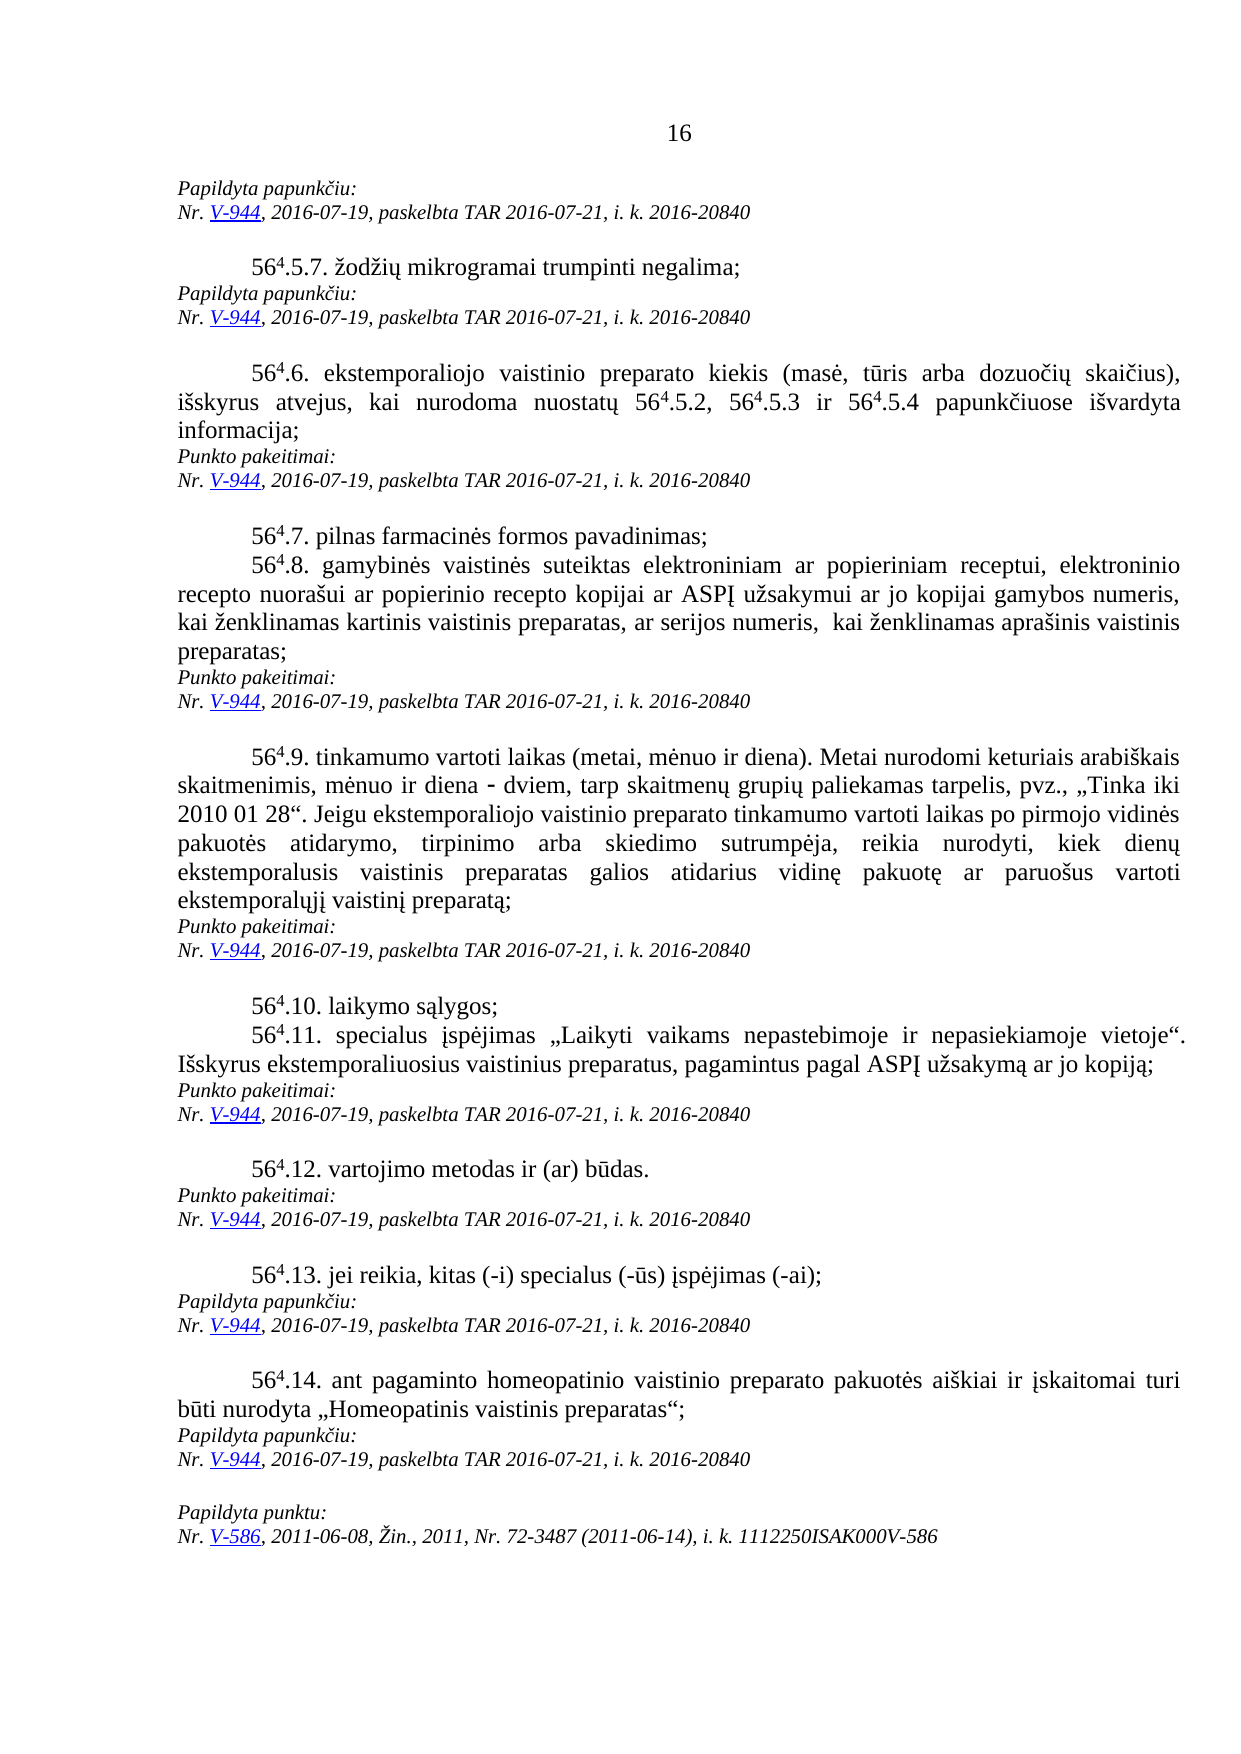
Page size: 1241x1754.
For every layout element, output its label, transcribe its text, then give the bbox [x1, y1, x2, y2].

text Nr. V-944, 2016-07-19, paskelbta TAR 2016-07-21, i. k. 2016-20840 [177, 200, 1181, 224]
text Nr. V-586, 2011-06-08, Žin., 2011, Nr. 72-3487 (2011-06-14), i. k. 1112250ISAK000V-586 [177, 1524, 1181, 1548]
text 564.13. jei reikia, kitas (-i) specialus (-ūs) įspėjimas (-ai); [177, 1260, 1181, 1289]
text Papildyta punktu: [177, 1500, 1181, 1524]
text Nr. V-944, 2016-07-19, paskelbta TAR 2016-07-21, i. k. 2016-20840 [177, 1102, 1181, 1126]
text 564.8. gamybinės vaistinės suteiktas elektroniniam ar popieriniam receptui, elektroninio recepto nuorašui ar popierinio recepto kopijai ar ASPĮ užsakymui ar jo kopijai gamybos numeris, kai ženklinamas kartinis vaistinis preparatas, ar serijos numeris, kai ženklinamas aprašinis vaistinis preparatas; [177, 550, 1181, 665]
text Punkto pakeitimai: [177, 1077, 1181, 1102]
text 564.6. ekstemporaliojo vaistinio preparato kiekis (masė, tūris arba dozuočių skaičius), išskyrus atvejus, kai nurodoma nuostatų 564.5.2, 564.5.3 ir 564.5.4 papunkčiuose išvardyta informacija; [177, 358, 1181, 444]
text Papildyta papunkčiu: [177, 176, 1181, 200]
text Nr. V-944, 2016-07-19, paskelbta TAR 2016-07-21, i. k. 2016-20840 [177, 689, 1181, 713]
text 564.5.7. žodžių mikrogramai trumpinti negalima; [177, 252, 1181, 281]
text Punkto pakeitimai: [177, 665, 1181, 689]
text Papildyta papunkčiu: [177, 281, 1181, 305]
text 564.9. tinkamumo vartoti laikas (metai, mėnuo ir diena). Metai nurodomi keturiais arabiškais skaitmenimis, mėnuo ir diena  dviem, tarp skaitmenų grupių paliekamas tarpelis, pvz., „Tinka iki 2010 01 28“. Jeigu ekstemporaliojo vaistinio preparato tinkamumo vartoti laikas po pirmojo vidinės pakuotės atidarymo, tirpinimo arba skiedimo sutrumpėja, reikia nurodyti, kiek dienų ekstemporalusis vaistinis preparatas galios atidarius vidinę pakuotę ar paruošus vartoti ekstemporalųjį vaistinį preparatą; [177, 742, 1181, 914]
text Punkto pakeitimai: [177, 444, 1181, 468]
text 564.14. ant pagaminto homeopatinio vaistinio preparato pakuotės aiškiai ir įskaitomai turi būti nurodyta „Homeopatinis vaistinis preparatas“; [177, 1366, 1181, 1423]
text Punkto pakeitimai: [177, 914, 1181, 938]
text Papildyta papunkčiu: [177, 1289, 1181, 1313]
text Nr. V-944, 2016-07-19, paskelbta TAR 2016-07-21, i. k. 2016-20840 [177, 1207, 1181, 1231]
text 564.10. laikymo sąlygos; [177, 991, 1181, 1020]
text Nr. V-944, 2016-07-19, paskelbta TAR 2016-07-21, i. k. 2016-20840 [177, 305, 1181, 329]
text 564.12. vartojimo metodas ir (ar) būdas. [177, 1154, 1181, 1183]
text Nr. V-944, 2016-07-19, paskelbta TAR 2016-07-21, i. k. 2016-20840 [177, 1313, 1181, 1337]
text Papildyta papunkčiu: [177, 1423, 1181, 1447]
text 564.11. specialus įspėjimas „Laikyti vaikams nepastebimoje ir nepasiekiamoje vietoje“. Išskyrus ekstemporaliuosius vaistinius preparatus, pagamintus pagal ASPĮ užsakymą ar jo kopiją; [177, 1020, 1187, 1077]
text Nr. V-944, 2016-07-19, paskelbta TAR 2016-07-21, i. k. 2016-20840 [177, 468, 1181, 492]
text Nr. V-944, 2016-07-19, paskelbta TAR 2016-07-21, i. k. 2016-20840 [177, 1447, 1181, 1471]
text 564.7. pilnas farmacinės formos pavadinimas; [177, 521, 1181, 550]
text Punkto pakeitimai: [177, 1183, 1181, 1207]
text Nr. V-944, 2016-07-19, paskelbta TAR 2016-07-21, i. k. 2016-20840 [177, 938, 1181, 962]
